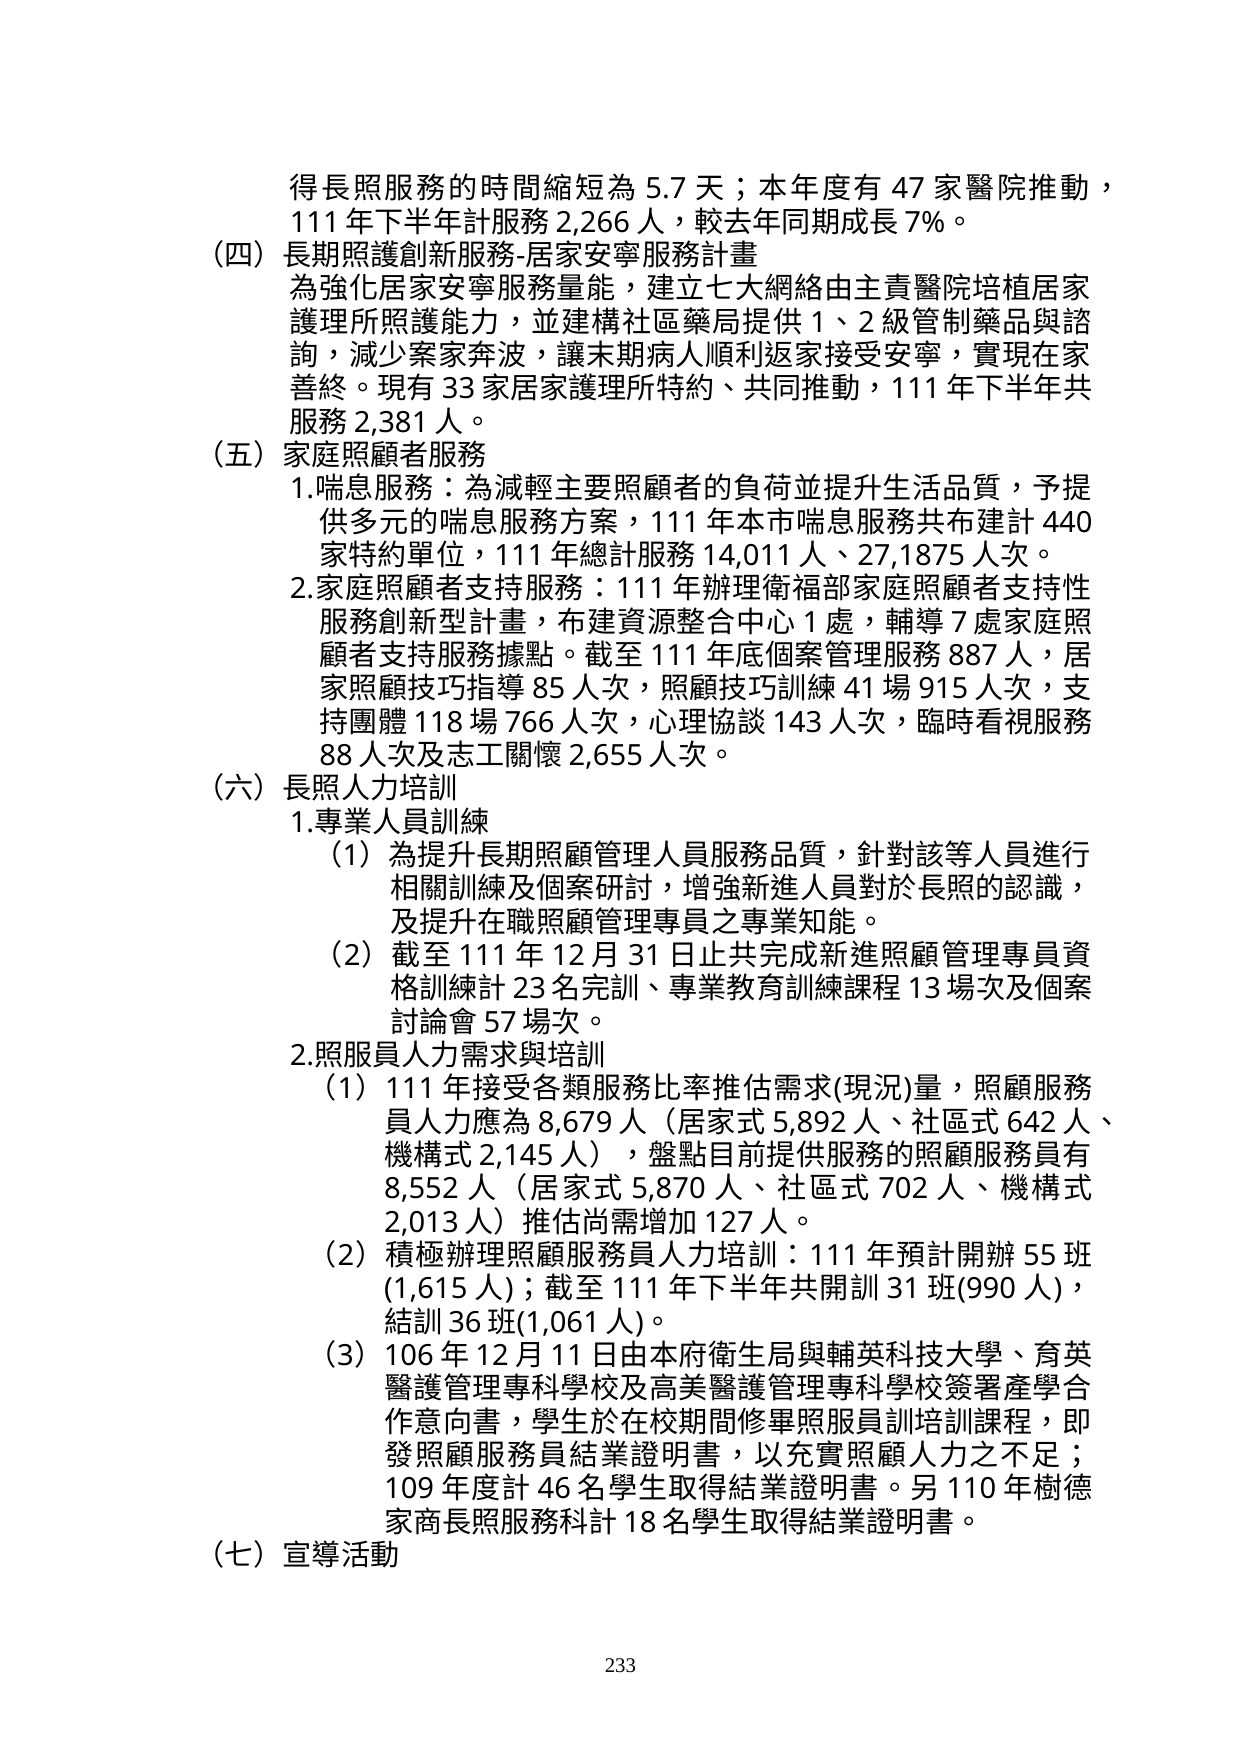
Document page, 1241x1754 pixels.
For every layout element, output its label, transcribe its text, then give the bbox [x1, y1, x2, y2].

text 為強化居家安寧服務量能，建立七大網絡由主責醫院培植居家護理所照護能力，並建構社區藥局提供1、2級管制藥品與諮詢，減少案家奔波，讓末期病人順利返家接受安寧，實現在家善終。現有33家居家護理所特約、共同推動，111年下半年共服務2,381人。 [289, 272, 1092, 439]
text （1）為提升長期照顧管理人員服務品質，針對該等人員進行相關訓練及個案研討，增強新進人員對於長照的認識，及提升在職照顧管理專員之專業知能。 [313, 839, 1092, 939]
text （五）家庭照顧者服務 [195, 439, 1092, 472]
text （七）宣導活動 [195, 1539, 1092, 1572]
text 2.家庭照顧者支持服務：111年辦理衛福部家庭照顧者支持性服務創新型計畫，布建資源整合中心1處，輔導7處家庭照顧者支持服務據點。截至111年底個案管理服務887人，居家照顧技巧指導85人次，照顧技巧訓練41場915人次，支持團體118場766人次，心理協談143人次，臨時看視服務88人次及志工關懷2,655人次。 [289, 572, 1092, 772]
text （六）長照人力培訓 [195, 772, 1092, 806]
text 為使住院民眾安心返家，本市積極推動「出院準備無縫接軌長照服務」，以「入院即評估、出院前即銜接服務」，使長輩獲得長照服務的時間縮短為5.7天；本年度有47家醫院推動，111年下半年計服務2,266人，較去年同期成長7%。 [289, 172, 1092, 239]
text （3）106年12月11日由本府衛生局與輔英科技大學、育英醫護管理專科學校及高美醫護管理專科學校簽署產學合作意向書，學生於在校期間修畢照服員訓培訓課程，即發照顧服務員結業證明書，以充實照顧人力之不足；109年度計46名學生取得結業證明書。另110年樹德家商長照服務科計18名學生取得結業證明書。 [307, 1339, 1092, 1539]
text （2）截至111年12月31日止共完成新進照顧管理專員資格訓練計23名完訓、專業教育訓練課程13場次及個案討論會57場次。 [313, 939, 1092, 1039]
text （1）111年接受各類服務比率推估需求(現況)量，照顧服務員人力應為8,679人（居家式5,892人、社區式642人、機構式2,145人），盤點目前提供服務的照顧服務員有8,552人（居家式5,870人、社區式702人、機構式2,013人）推估尚需增加127人。 [307, 1072, 1092, 1239]
text （四）長期照護創新服務-居家安寧服務計畫 [195, 239, 1092, 272]
text 1.專業人員訓練 [289, 806, 1092, 839]
text 1.喘息服務：為減輕主要照顧者的負荷並提升生活品質，予提供多元的喘息服務方案，111年本市喘息服務共布建計440家特約單位，111年總計服務14,011人、27,1875人次。 [289, 472, 1092, 572]
text 2.照服員人力需求與培訓 [289, 1039, 1092, 1072]
text （2）積極辦理照顧服務員人力培訓：111年預計開辦55班(1,615人)；截至111年下半年共開訓31班(990人)，結訓36班(1,061人)。 [307, 1239, 1092, 1339]
